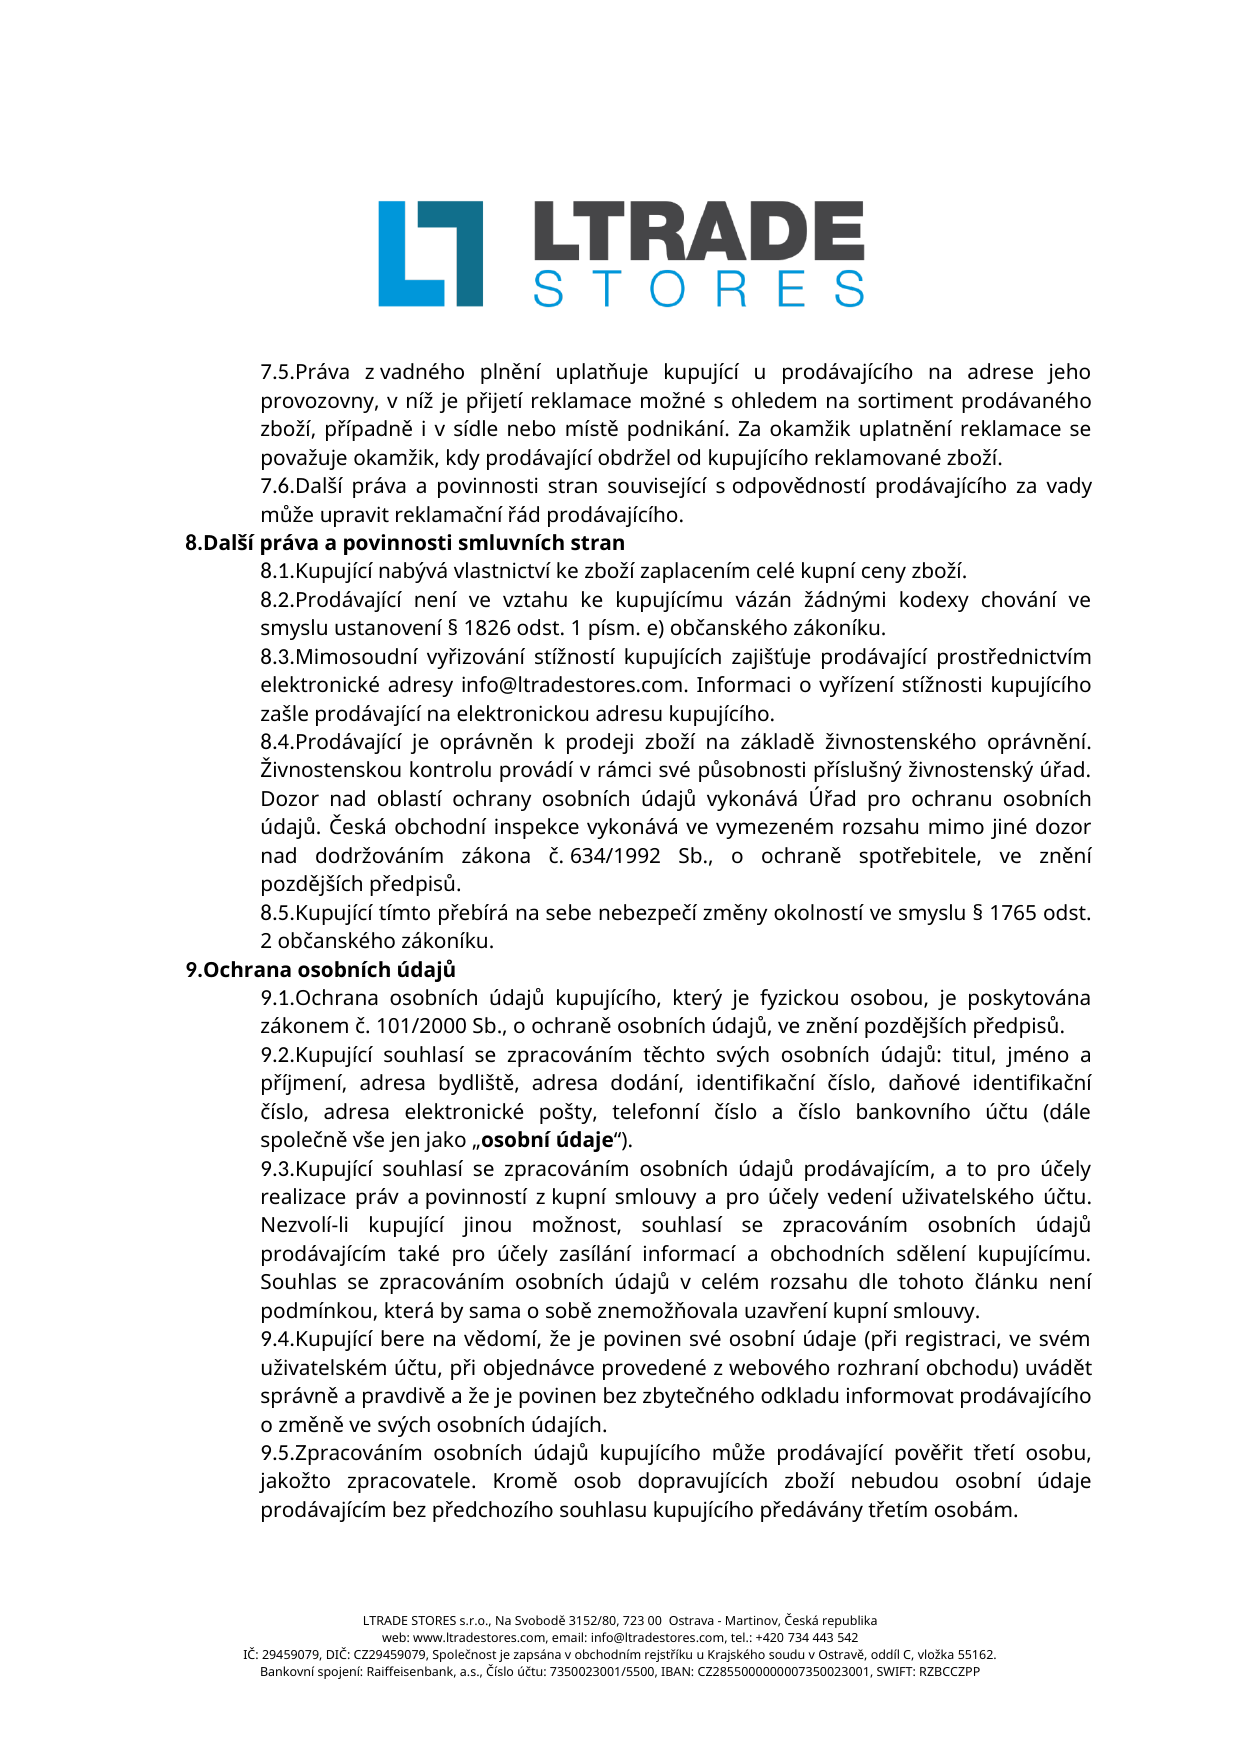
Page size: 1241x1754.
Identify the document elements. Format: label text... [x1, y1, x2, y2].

picture [308, 147, 932, 358]
list Práva z vadného plnění uplatňuje kupující u prodávajícího na adrese jeho provozovny, v níž je přijetí reklamace možné s ohledem na sortiment prodávaného zboží, případně i v sídle nebo místě podnikání. Za okamžik uplatnění reklamace se považuje okamžik, kdy prodávající obdržel od kupujícího reklamované zboží. [148, 357, 1093, 471]
list Další práva a povinnosti smluvních stran [185, 528, 1093, 557]
list Ochrana osobních údajů kupujícího, který je fyzickou osobou, je poskytována zákonem č. 101/2000 Sb., o ochraně osobních údajů, ve znění pozdějších předpisů. [148, 983, 1093, 1040]
list Další práva a povinnosti stran související s odpovědností prodávajícího za vady může upravit reklamační řád prodávajícího. [148, 471, 1093, 528]
list Kupující tímto přebírá na sebe nebezpečí změny okolností ve smyslu § 1765 odst. 2 občanského zákoníku. [148, 898, 1093, 955]
list Zpracováním osobních údajů kupujícího může prodávající pověřit třetí osobu, jakožto zpracovatele. Kromě osob dopravujících zboží nebudou osobní údaje prodávajícím bez předchozího souhlasu kupujícího předávány třetím osobám. [148, 1438, 1093, 1523]
list Kupující souhlasí se zpracováním těchto svých osobních údajů: titul, jméno a příjmení, adresa bydliště, adresa dodání, identifikační číslo, daňové identifikační číslo, adresa elektronické pošty, telefonní číslo a číslo bankovního účtu (dále společně vše jen jako „osobní údaje“). [148, 1040, 1093, 1154]
list Kupující nabývá vlastnictví ke zboží zaplacením celé kupní ceny zboží. [148, 557, 1093, 585]
list Kupující bere na vědomí, že je povinen své osobní údaje (při registraci, ve svém uživatelském účtu, při objednávce provedené z webového rozhraní obchodu) uvádět správně a pravdivě a že je povinen bez zbytečného odkladu informovat prodávajícího o změně ve svých osobních údajích. [148, 1324, 1093, 1438]
list Kupující souhlasí se zpracováním osobních údajů prodávajícím, a to pro účely realizace práv a povinností z kupní smlouvy a pro účely vedení uživatelského účtu. Nezvolí-li kupující jinou možnost, souhlasí se zpracováním osobních údajů prodávajícím také pro účely zasílání informací a obchodních sdělení kupujícímu. Souhlas se zpracováním osobních údajů v celém rozsahu dle tohoto článku není podmínkou, která by sama o sobě znemožňovala uzavření kupní smlouvy. [148, 1154, 1093, 1324]
list Ochrana osobních údajů [185, 955, 1093, 983]
list Prodávající je oprávněn k prodeji zboží na základě živnostenského oprávnění. Živnostenskou kontrolu provádí v rámci své působnosti příslušný živnostenský úřad. Dozor nad oblastí ochrany osobních údajů vykonává Úřad pro ochranu osobních údajů. Česká obchodní inspekce vykonává ve vymezeném rozsahu mimo jiné dozor nad dodržováním zákona č. 634/1992 Sb., o ochraně spotřebitele, ve znění pozdějších předpisů. [148, 727, 1093, 898]
list Mimosoudní vyřizování stížností kupujících zajišťuje prodávající prostřednictvím elektronické adresy info@ltradestores.com. Informaci o vyřízení stížnosti kupujícího zašle prodávající na elektronickou adresu kupujícího. [148, 642, 1093, 727]
list Prodávající není ve vztahu ke kupujícímu vázán žádnými kodexy chování ve smyslu ustanovení § 1826 odst. 1 písm. e) občanského zákoníku. [148, 585, 1093, 642]
